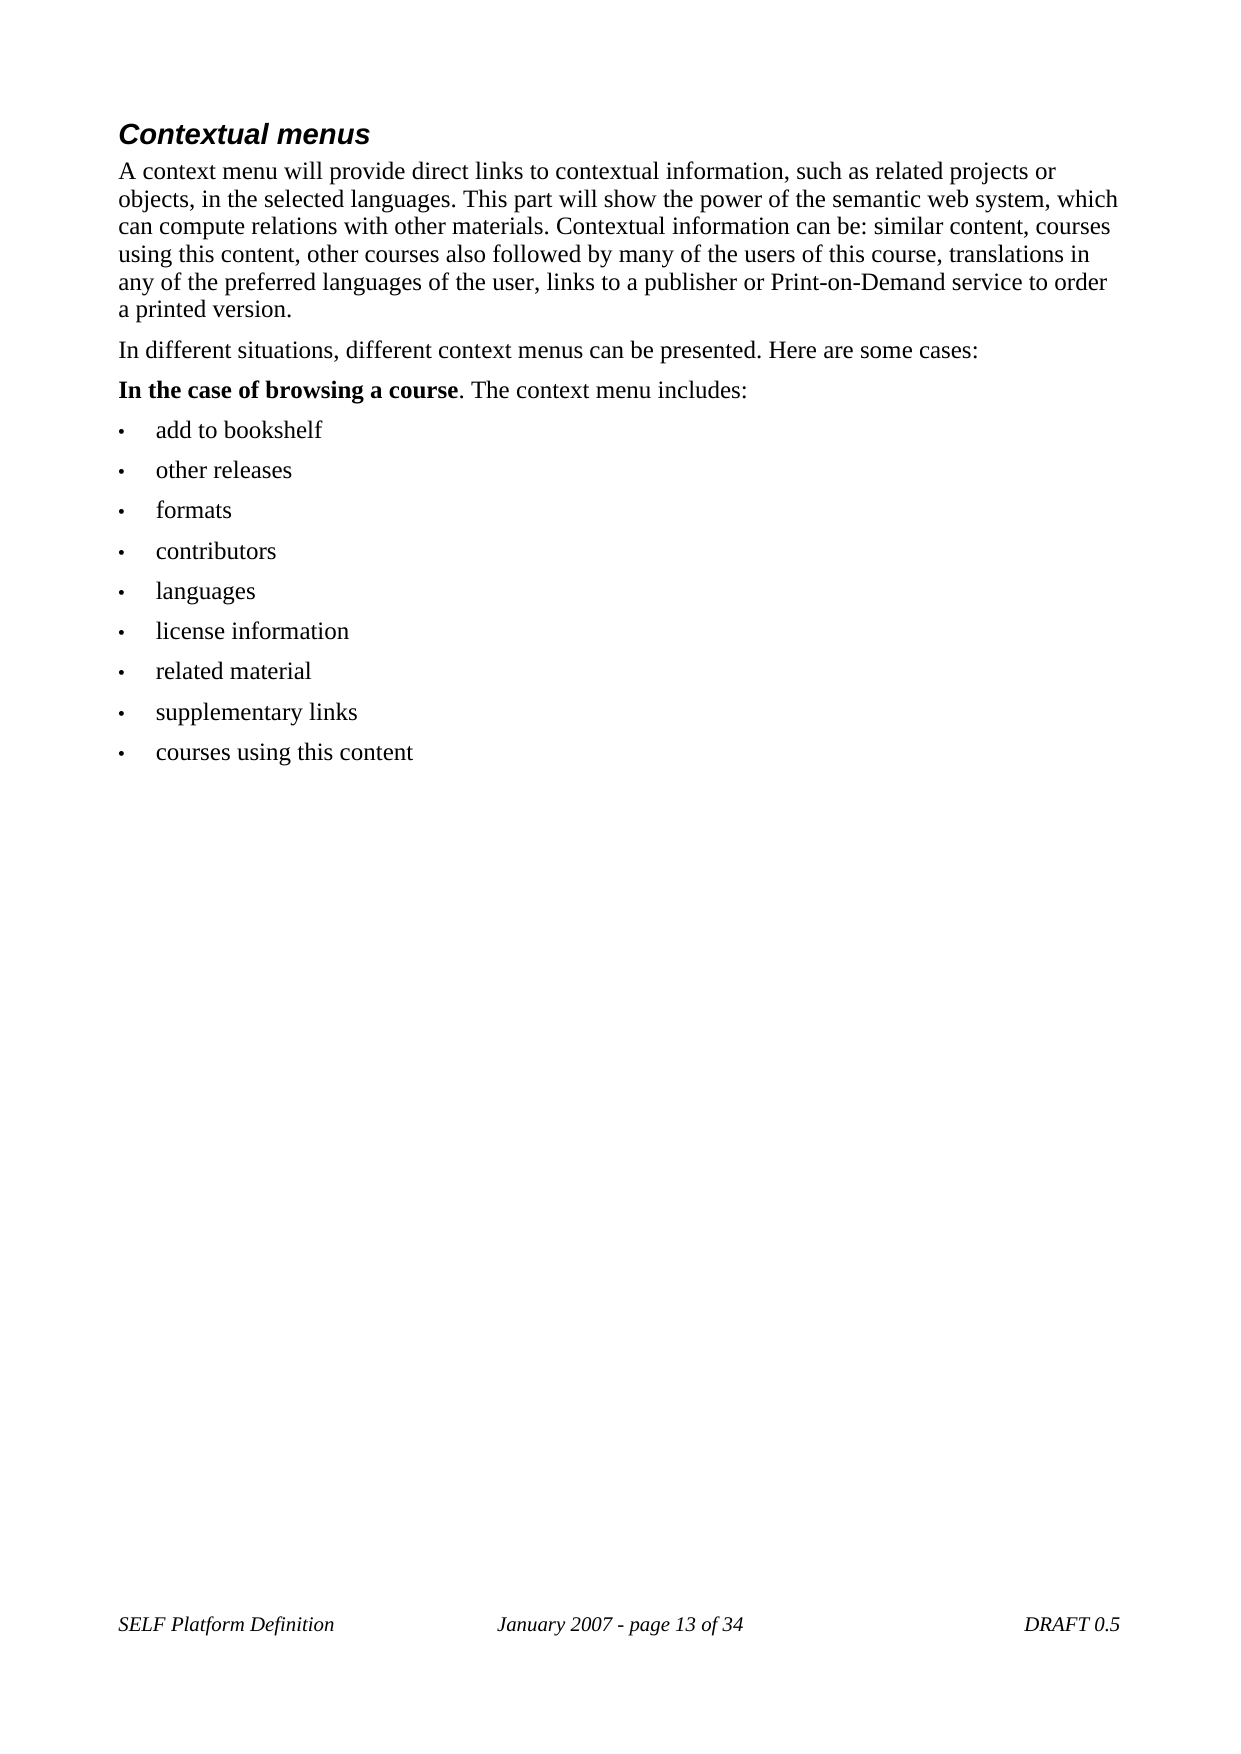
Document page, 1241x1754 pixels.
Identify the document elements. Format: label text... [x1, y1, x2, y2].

list related material [118, 657, 1122, 685]
list languages [118, 577, 1122, 605]
subtitle Contextual menus [118, 118, 1122, 151]
text In the case of browsing a course. The context menu includes: [118, 376, 1122, 404]
text In different situations, different context menus can be presented. Here are some cases: [118, 336, 1122, 363]
list courses using this content [118, 738, 1122, 766]
text A context menu will provide direct links to contextual information, such as related projects or objects, in the selected languages. This part will show the power of the semantic web system, which can compute relations with other materials. Contextual information can be: similar content, courses using this content, other courses also followed by many of the users of this course, translations in any of the preferred languages of the user, links to a publisher or Print-on-Demand service to order a printed version. [118, 157, 1122, 323]
list other releases [118, 456, 1122, 484]
list contributors [118, 537, 1122, 564]
list formats [118, 497, 1122, 524]
list add to bookshelf [118, 416, 1122, 444]
list license information [118, 617, 1122, 645]
list supplementary links [118, 698, 1122, 725]
